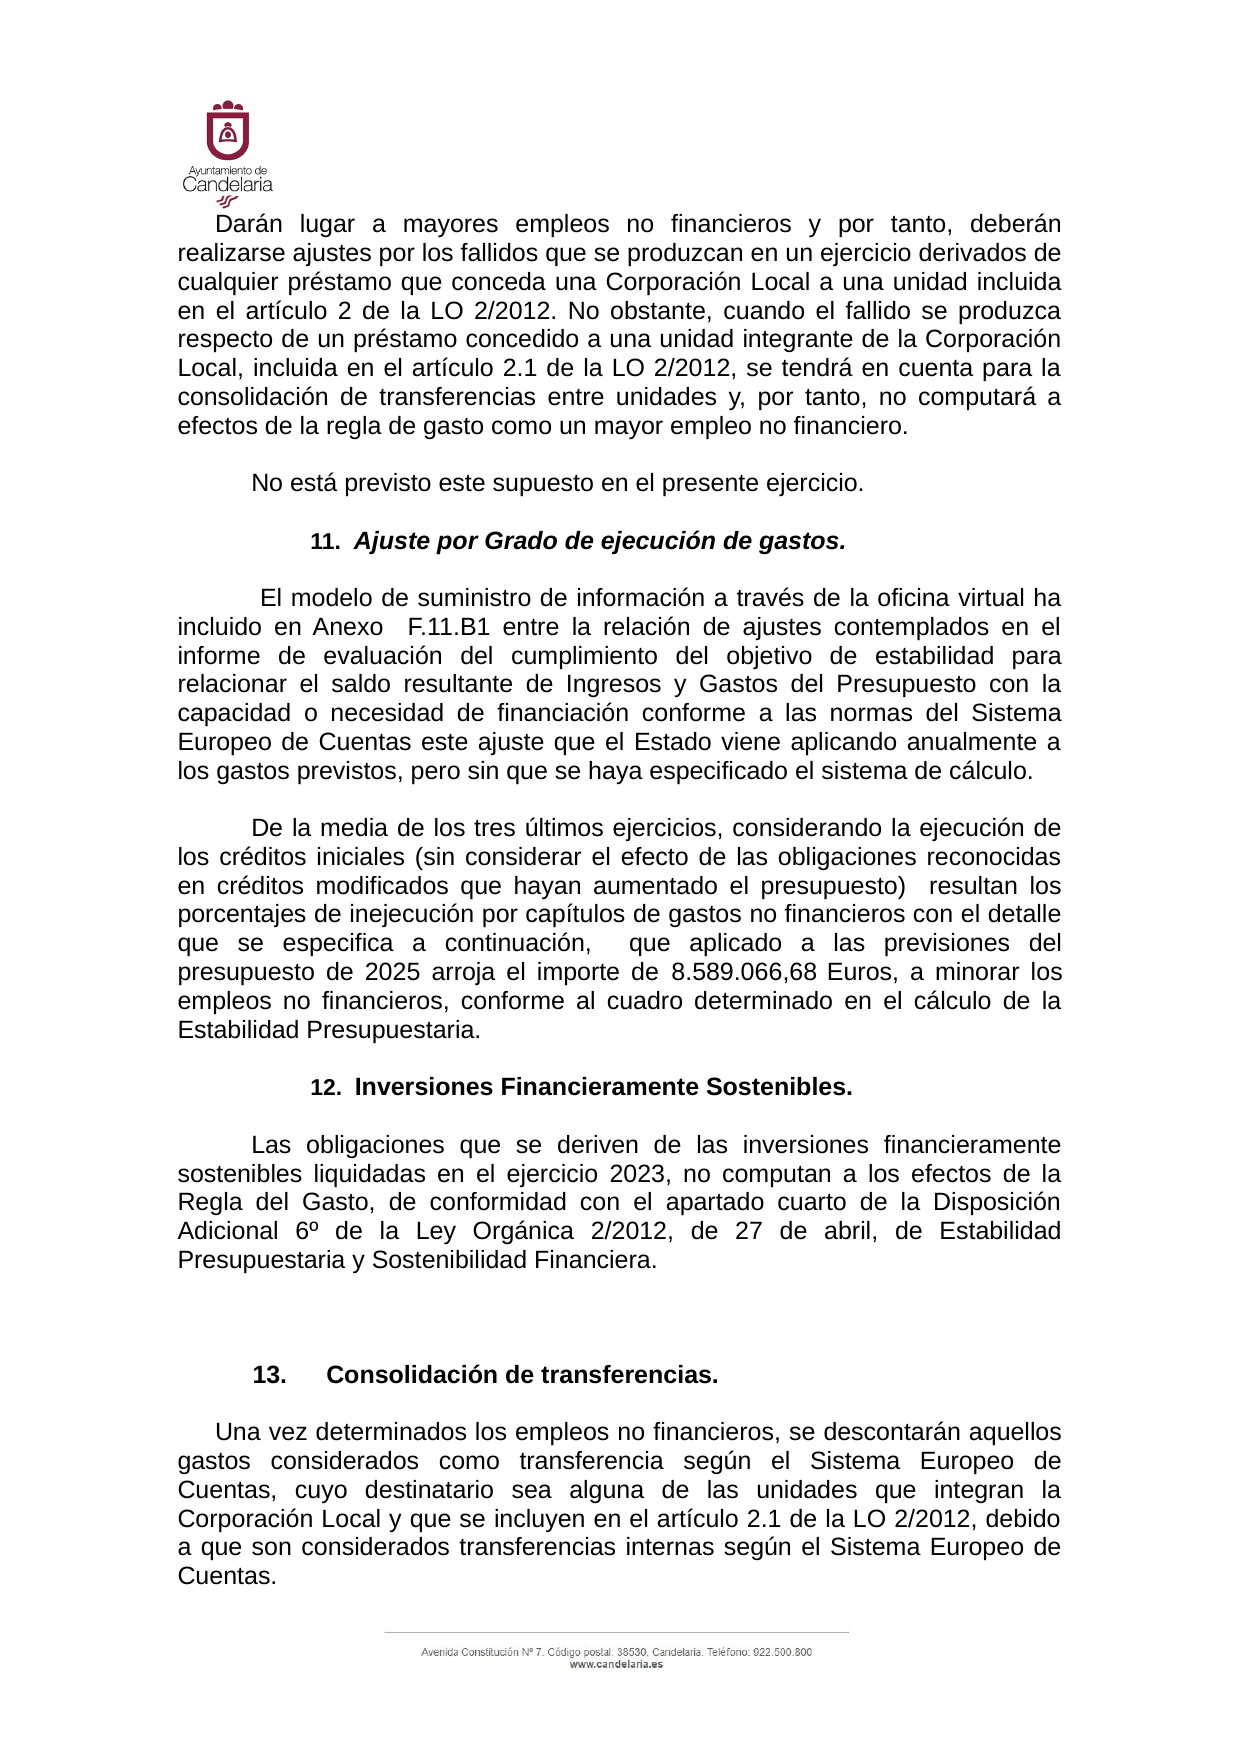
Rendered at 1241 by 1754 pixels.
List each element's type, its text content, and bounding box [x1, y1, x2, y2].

text De la media de los tres últimos ejercicios, considerando la ejecución de los créditos iniciales (sin considerar el efecto de las obligaciones reconocidas en créditos modificados que hayan aumentado el presupuesto) resultan los porcentajes de inejecución por capítulos de gastos no financieros con el detalle que se especifica a continuación, que aplicado a las previsiones del presupuesto de 2025 arroja el importe de 8.589.066,68 Euros, a minorar los empleos no financieros, conforme al cuadro determinado en el cálculo de la Estabilidad Presupuestaria. [177, 813, 1063, 1043]
list Ajuste por Grado de ejecución de gastos. [310, 526, 1063, 554]
text El modelo de suministro de información a través de la oficina virtual ha incluido en Anexo F.11.B1 entre la relación de ajustes contemplados en el informe de evaluación del cumplimiento del objetivo de estabilidad para relacionar el saldo resultante de Ingresos y Gastos del Presupuesto con la capacidad o necesidad de financiación conforme a las normas del Sistema Europeo de Cuentas este ajuste que el Estado viene aplicando anualmente a los gastos previstos, pero sin que se haya especificado el sistema de cálculo. [177, 583, 1063, 784]
list Inversiones Financieramente Sostenibles. [310, 1072, 1063, 1101]
text Las obligaciones que se deriven de las inversiones financieramente sostenibles liquidadas en el ejercicio 2023, no computan a los efectos de la Regla del Gasto, de conformidad con el apartado cuarto de la Disposición Adicional 6º de la Ley Orgánica 2/2012, de 27 de abril, de Estabilidad Presupuestaria y Sostenibilidad Financiera. [177, 1130, 1063, 1273]
list Consolidación de transferencias. [252, 1360, 1063, 1388]
text Una vez determinados los empleos no financieros, se descontarán aquellos gastos considerados como transferencia según el Sistema Europeo de Cuentas, cuyo destinatario sea alguna de las unidades que integran la Corporación Local y que se incluyen en el artículo 2.1 de la LO 2/2012, debido a que son considerados transferencias internas según el Sistema Europeo de Cuentas. [177, 1417, 1063, 1590]
text No está previsto este supuesto en el presente ejercicio. [177, 468, 1063, 497]
text Darán lugar a mayores empleos no financieros y por tanto, deberán realizarse ajustes por los fallidos que se produzcan en un ejercicio derivados de cualquier préstamo que conceda una Corporación Local a una unidad incluida en el artículo 2 de la LO 2/2012. No obstante, cuando el fallido se produzca respecto de un préstamo concedido a una unidad integrante de la Corporación Local, incluida en el artículo 2.1 de la LO 2/2012, se tendrá en cuenta para la consolidación de transferencias entre unidades y, por tanto, no computará a efectos de la regla de gasto como un mayor empleo no financiero. [177, 209, 1063, 439]
